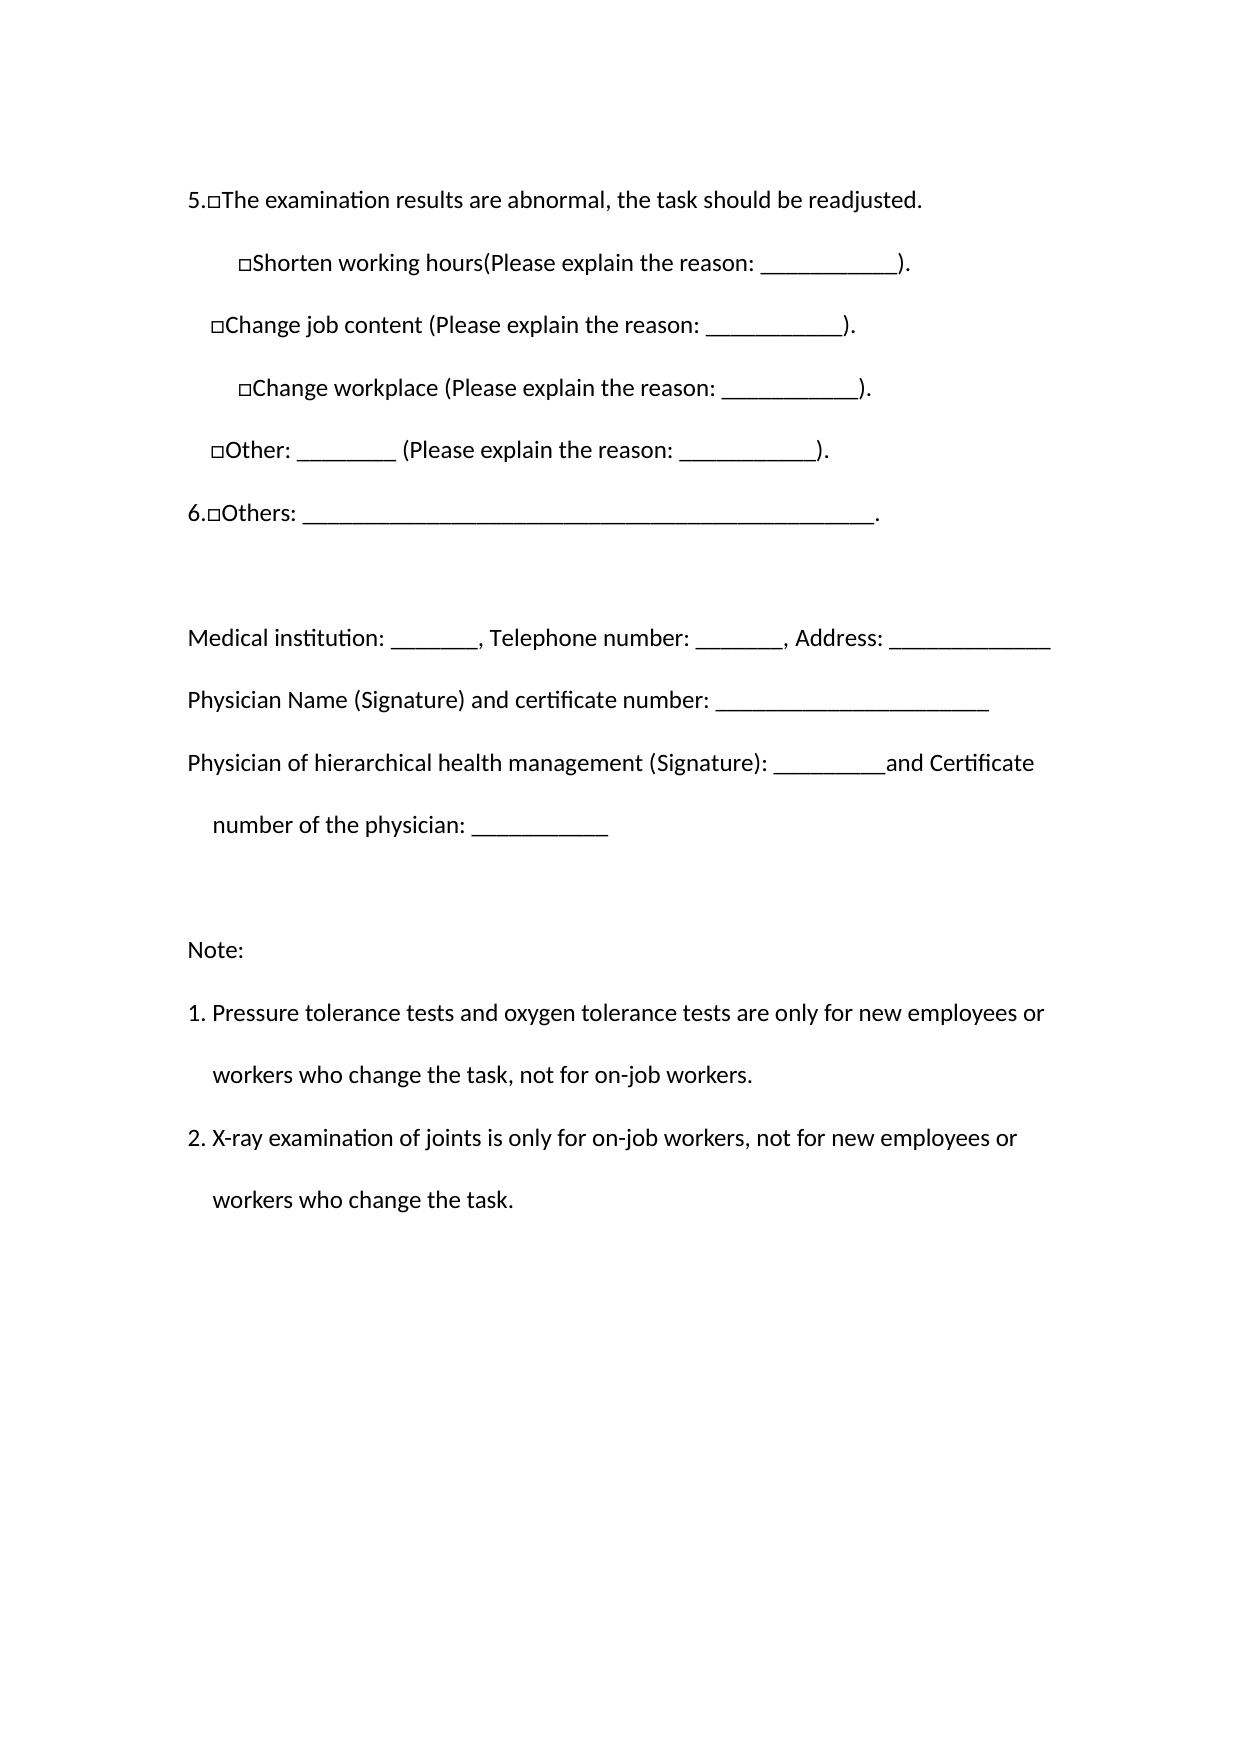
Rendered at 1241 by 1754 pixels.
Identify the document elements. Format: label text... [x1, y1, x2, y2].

text 1. Pressure tolerance tests and oxygen tolerance tests are only for new employees or workers who change the task, not for on-job workers. [187, 971, 1053, 1096]
text 2. X-ray examination of joints is only for on-job workers, not for new employees or workers who change the task. [187, 1096, 1053, 1221]
text □Change job content (Please explain the reason: ___________). [187, 283, 1053, 346]
text 6.□Others: ______________________________________________. [187, 471, 1053, 533]
text Physician Name (Signature) and certificate number: ______________________ [187, 658, 1053, 721]
text □Other: ________ (Please explain the reason: ___________). [187, 408, 1053, 471]
text □Shorten working hours(Please explain the reason: ___________). [187, 221, 1053, 283]
text Note: [187, 908, 1053, 971]
text □Change workplace (Please explain the reason: ___________). [187, 346, 1053, 408]
text 5.□The examination results are abnormal, the task should be readjusted. [187, 158, 1053, 221]
text Medical institution: _______, Telephone number: _______, Address: _____________ [187, 596, 1053, 658]
text Physician of hierarchical health management (Signature): _________and Certificate number of the physician: ___________ [187, 721, 1053, 846]
